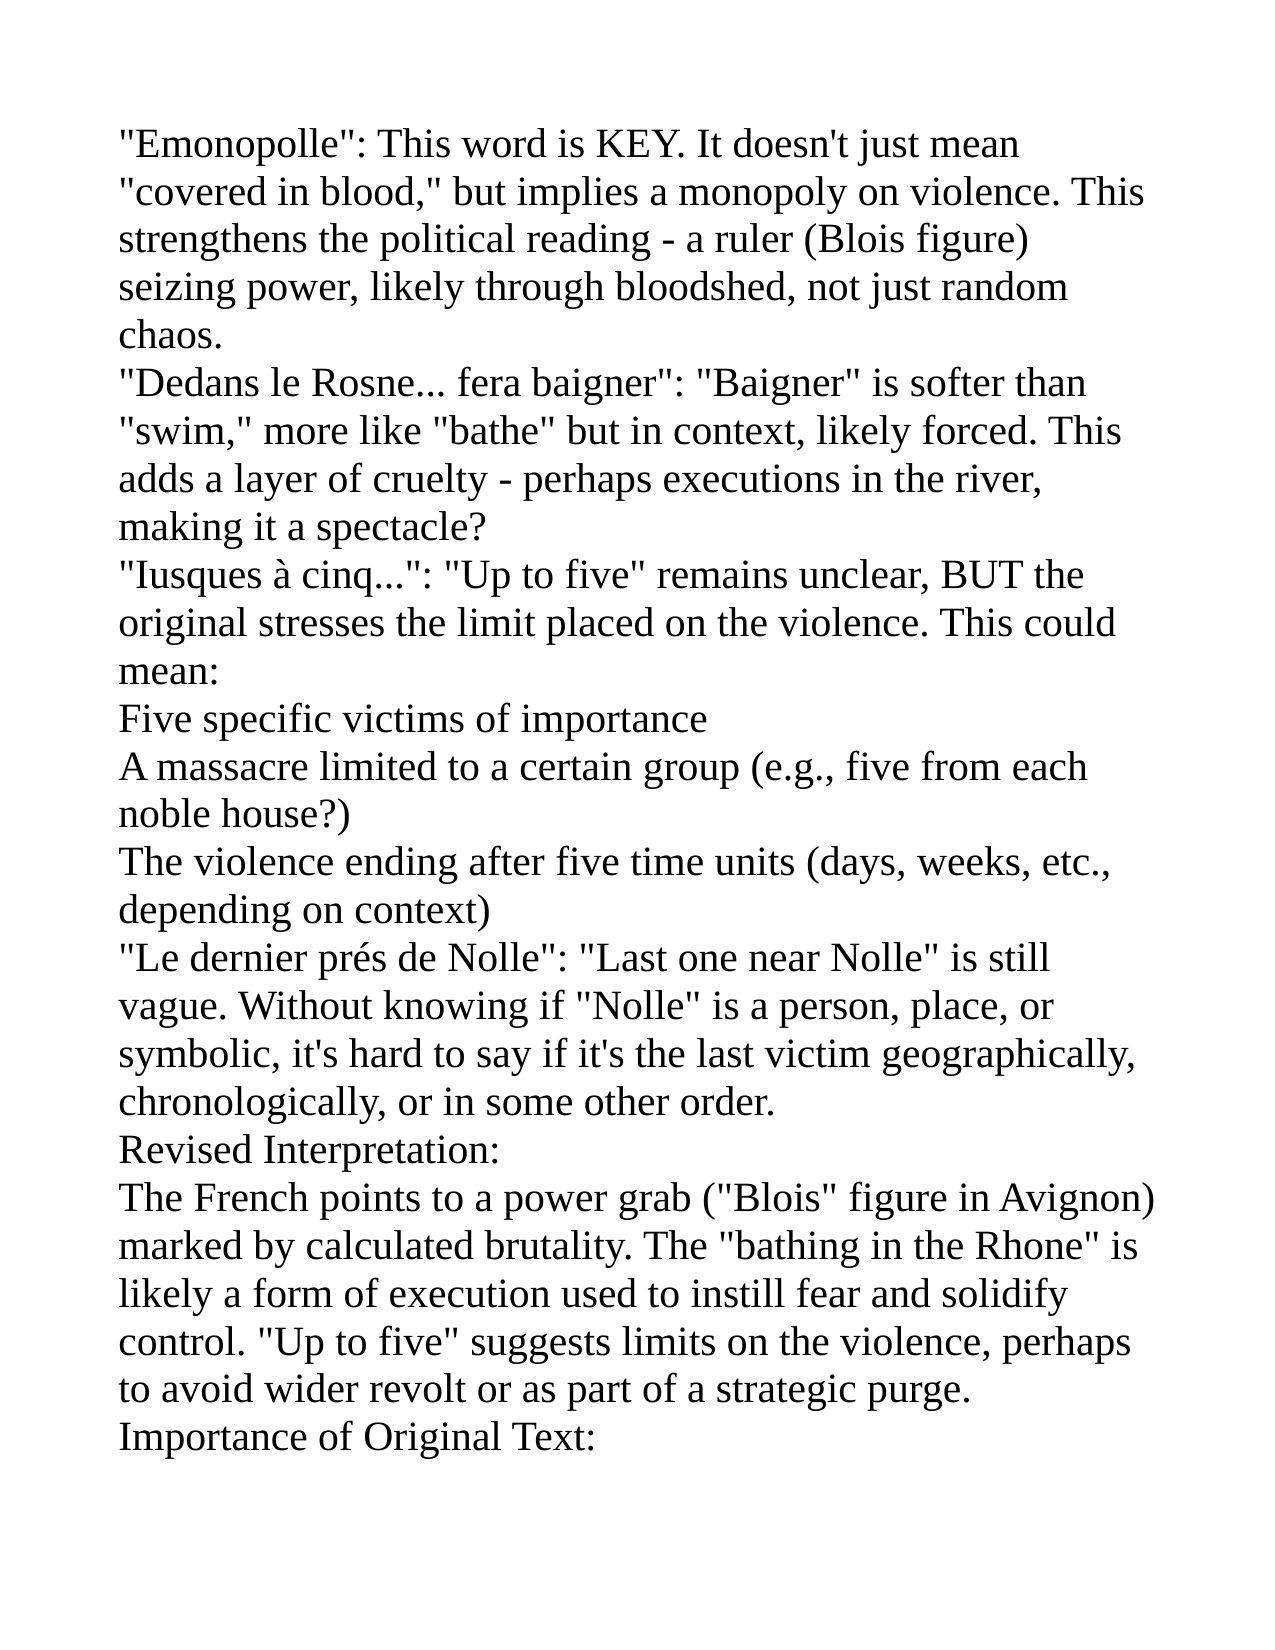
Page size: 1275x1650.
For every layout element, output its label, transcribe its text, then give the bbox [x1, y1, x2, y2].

text Importance of Original Text: [118, 1412, 1157, 1460]
text Five specific victims of importance [118, 693, 1157, 741]
text A massacre limited to a certain group (e.g., five from each noble house?) [118, 741, 1157, 837]
text Revised Interpretation: [118, 1124, 1157, 1172]
text "Le dernier prés de Nolle": "Last one near Nolle" is still vague. Without knowing if "Nolle" is a person, place, or symbolic, it's hard to say if it's the last victim geographically, chronologically, or in some other order. [118, 933, 1157, 1124]
text The French points to a power grab ("Blois" figure in Avignon) marked by calculated brutality. The "bathing in the Rhone" is likely a form of execution used to instill fear and solidify control. "Up to five" suggests limits on the violence, perhaps to avoid wider revolt or as part of a strategic purge. [118, 1172, 1157, 1412]
text The violence ending after five time units (days, weeks, etc., depending on context) [118, 837, 1157, 933]
text "Iusques à cinq...": "Up to five" remains unclear, BUT the original stresses the limit placed on the violence. This could mean: [118, 549, 1157, 693]
text "Emonopolle": This word is KEY. It doesn't just mean "covered in blood," but implies a monopoly on violence. This strengthens the political reading - a ruler (Blois figure) seizing power, likely through bloodshed, not just random chaos. [118, 118, 1157, 358]
text "Dedans le Rosne... fera baigner": "Baigner" is softer than "swim," more like "bathe" but in context, likely forced. This adds a layer of cruelty - perhaps executions in the river, making it a spectacle? [118, 358, 1157, 549]
